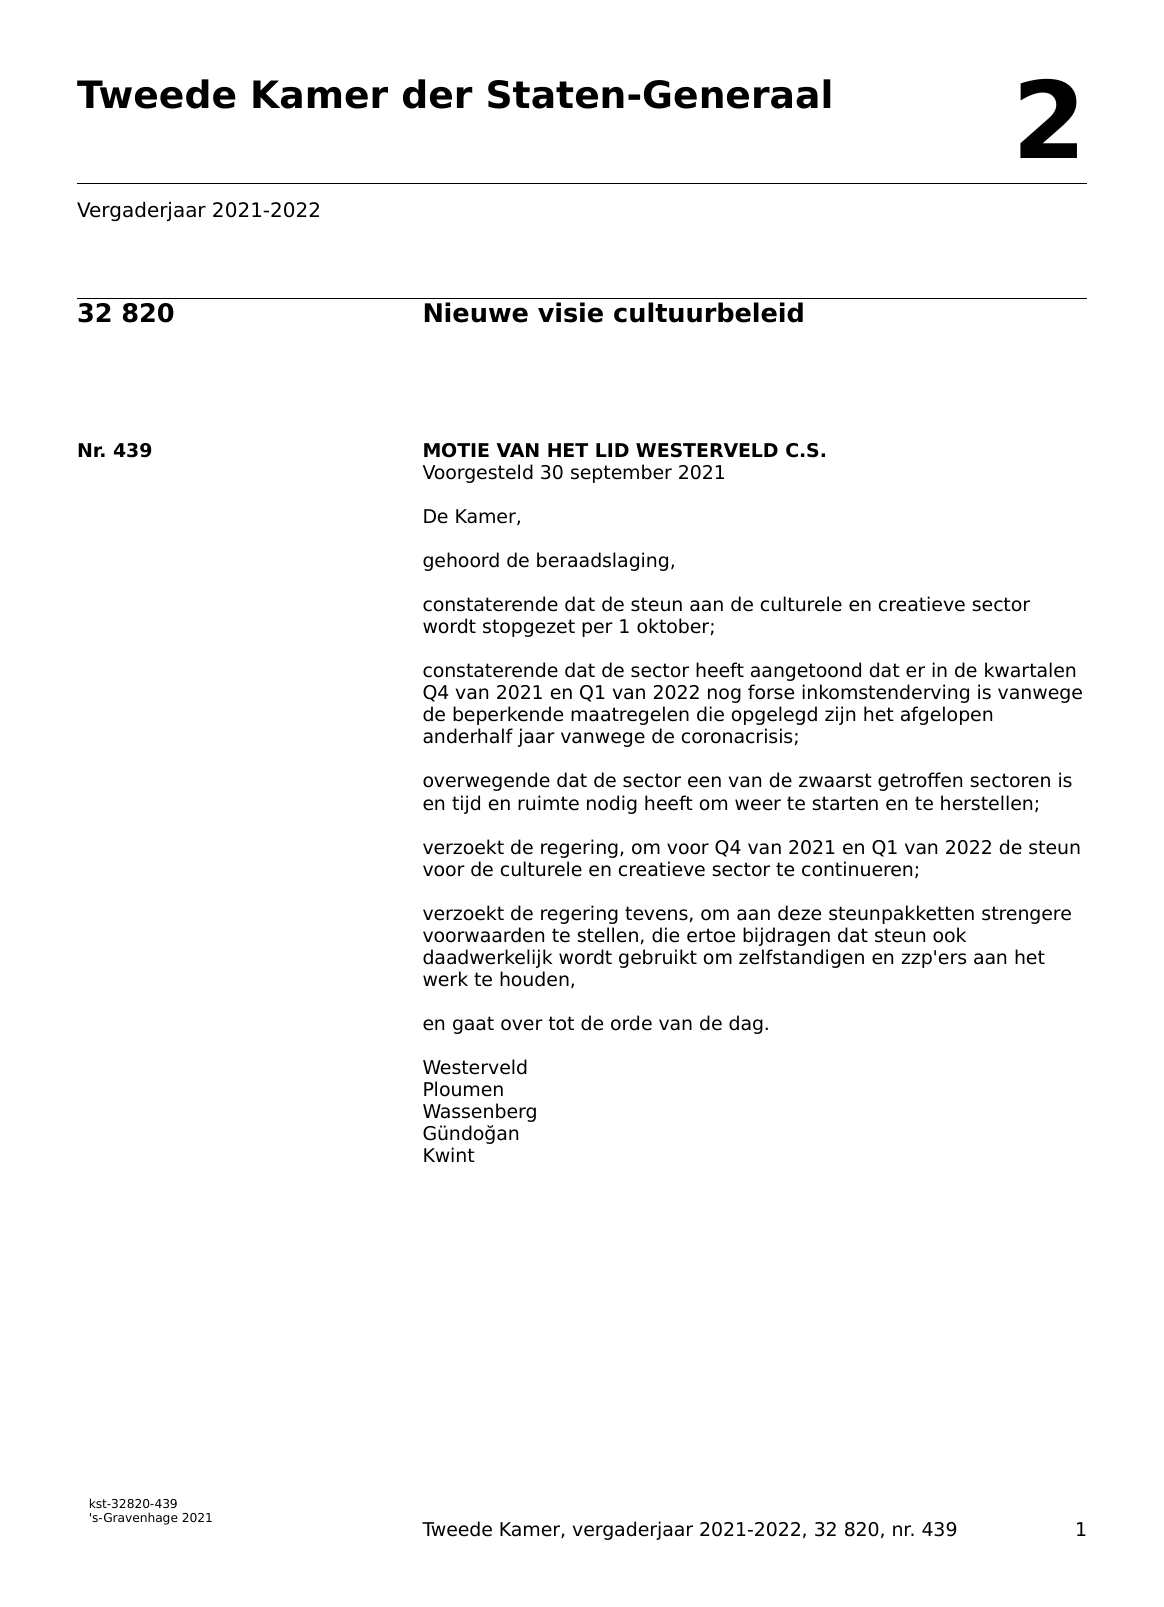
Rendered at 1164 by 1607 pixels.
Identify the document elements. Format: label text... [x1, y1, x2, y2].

text De Kamer, [422, 506, 1087, 528]
text verzoekt de regering tevens, om aan deze steunpakketten strengere voorwaarden te stellen, die ertoe bijdragen dat steun ook daadwerkelijk wordt gebruikt om zelfstandigen en zzp'ers aan het werk te houden, [422, 903, 1087, 991]
subtitle 32 820 Nieuwe visie cultuurbeleid [77, 299, 1087, 329]
text Westerveld [422, 1057, 1087, 1079]
subtitle Nr. 439 MOTIE VAN HET LID WESTERVELD C.S. [77, 440, 1087, 462]
text Voorgesteld 30 september 2021 [422, 462, 1087, 484]
text en gaat over tot de orde van de dag. [422, 1013, 1087, 1035]
table_cell Vergaderjaar 2021-2022 [77, 184, 1087, 298]
text constaterende dat de steun aan de culturele en creatieve sector wordt stopgezet per 1 oktober; [422, 594, 1087, 638]
table_header 2 [886, 59, 1087, 183]
text verzoekt de regering, om voor Q4 van 2021 en Q1 van 2022 de steun voor de culturele en creatieve sector te continueren; [422, 837, 1087, 881]
text Kwint [422, 1145, 1087, 1167]
text kst-32820-439 [88, 1497, 323, 1511]
text overwegende dat de sector een van de zwaarst getroffen sectoren is en tijd en ruimte nodig heeft om weer te starten en te herstellen; [422, 770, 1087, 814]
text Wassenberg [422, 1101, 1087, 1123]
text gehoord de beraadslaging, [422, 550, 1087, 572]
text constaterende dat de sector heeft aangetoond dat er in de kwartalen Q4 van 2021 en Q1 van 2022 nog forse inkomstenderving is vanwege de beperkende maatregelen die opgelegd zijn het afgelopen anderhalf jaar vanwege de coronacrisis; [422, 660, 1087, 748]
table_header Tweede Kamer der Staten-Generaal [77, 59, 886, 183]
text 's-Gravenhage 2021 [88, 1511, 323, 1525]
text Gündoğan [422, 1123, 1087, 1145]
text Ploumen [422, 1079, 1087, 1101]
